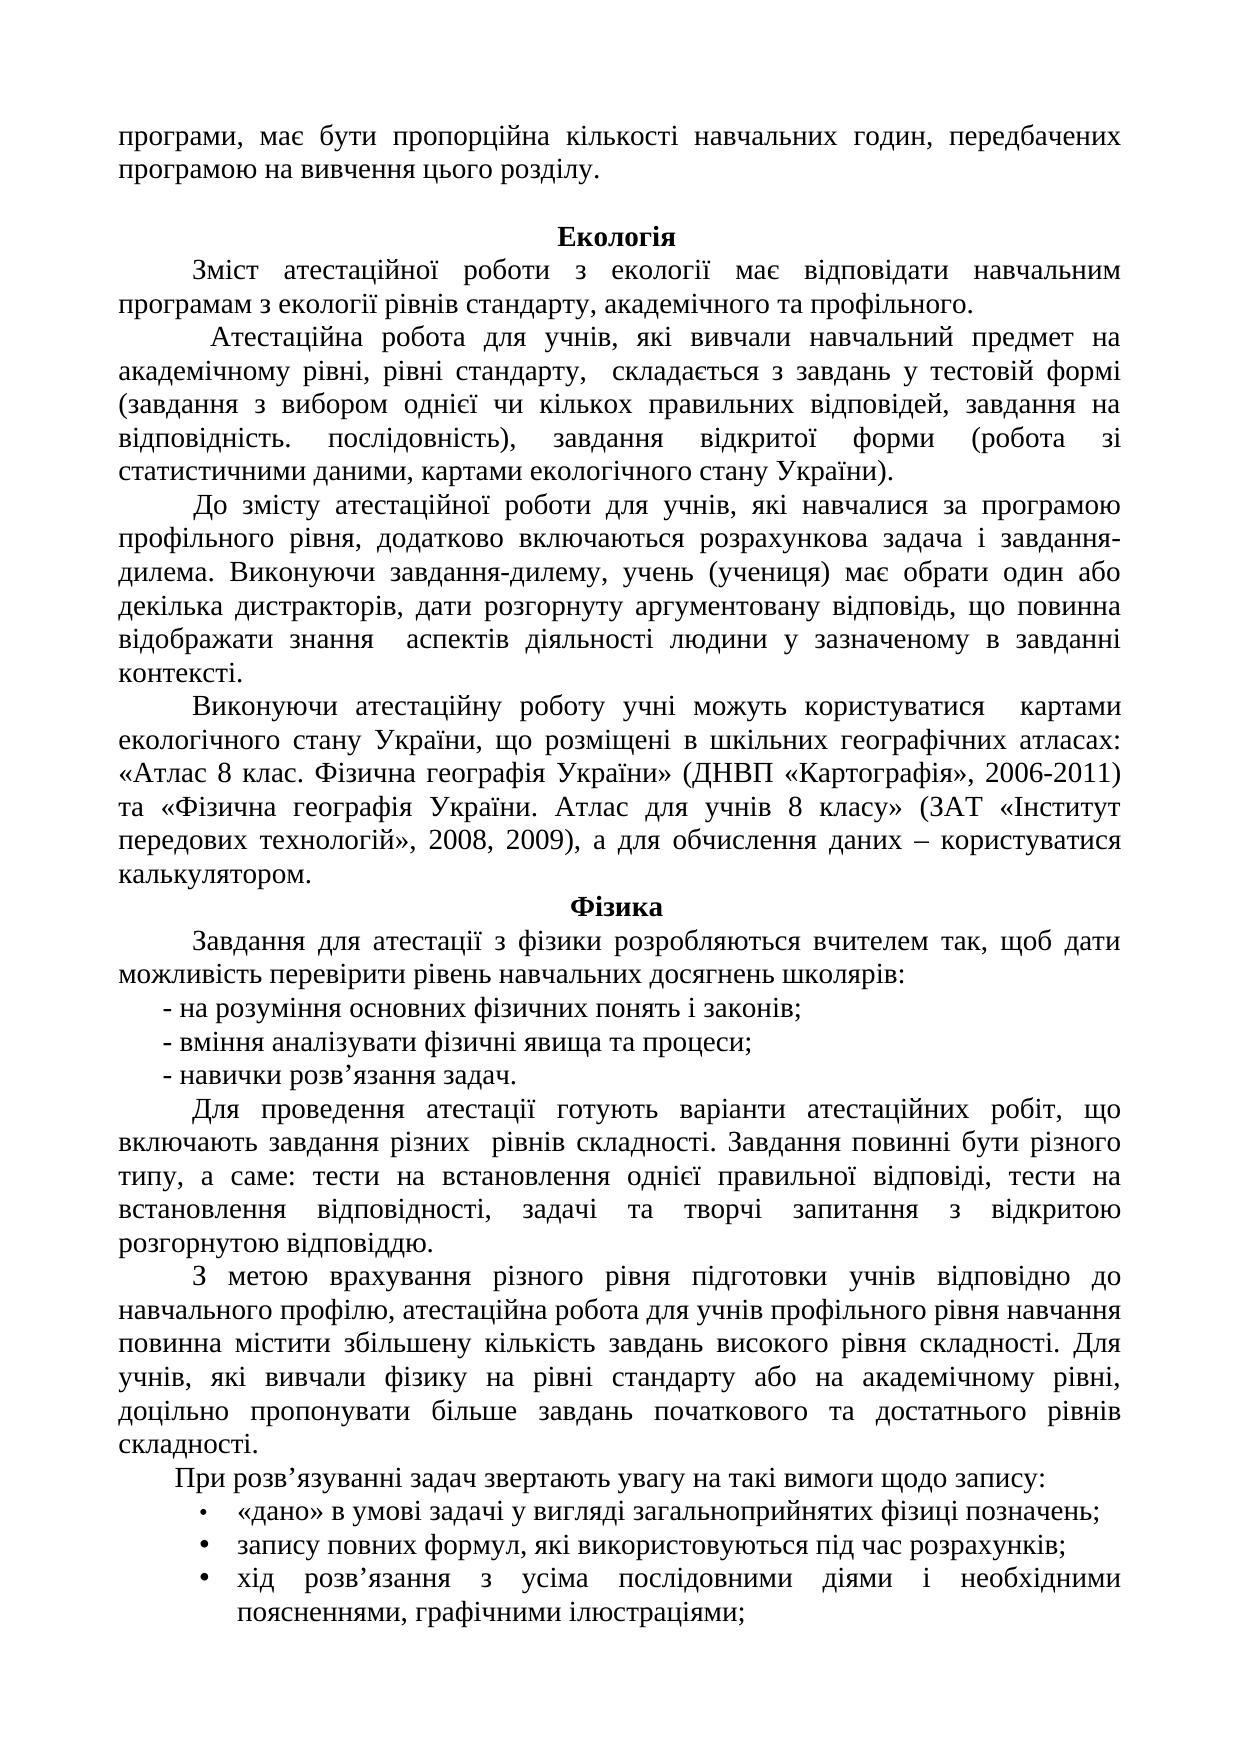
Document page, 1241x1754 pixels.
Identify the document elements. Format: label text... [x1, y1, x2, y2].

text - навички розв’язання задач. [162, 1057, 1122, 1091]
text Фізика [118, 889, 1122, 923]
text Для проведення атестації готують варіанти атестаційних робіт, що включають завдання різних рівнів складності. Завдання повинні бути різного типу, а саме: тести на встановлення однієї правильної відповіді, тести на встановлення відповідності, задачі та творчі запитання з відкритою розгорнутою відповіддю. [118, 1091, 1122, 1258]
text Екологія [118, 219, 1122, 252]
text До змісту атестаційної роботи для учнів, які навчалися за програмою профільного рівня, додатково включаються розрахункова задача і завдання-дилема. Виконуючи завдання-дилему, учень (учениця) має обрати один або декілька дистракторів, дати розгорнуту аргументовану відповідь, що повинна відображати знання аспектів діяльності людини у зазначеному в завданні контексті. [118, 487, 1122, 688]
list «дано» в умові задачі у вигляді загальноприйнятих фізиці позначень; [199, 1493, 1122, 1527]
text З метою врахування різного рівня підготовки учнів відповідно до навчального профілю, атестаційна робота для учнів профільного рівня навчання повинна містити збільшену кількість завдань високого рівня складності. Для учнів, які вивчали фізику на рівні стандарту або на академічному рівні, доцільно пропонувати більше завдань початкового та достатнього рівнів складності. [118, 1258, 1122, 1460]
text - вміння аналізувати фізичні явища та процеси; [162, 1024, 1122, 1057]
text програми, має бути пропорційна кількості навчальних годин, передбачених програмою на вивчення цього розділу. [118, 118, 1122, 185]
list запису повних формул, які використовуються під час розрахунків; [199, 1527, 1122, 1561]
text Завдання для атестації з фізики розробляються вчителем так, щоб дати можливість перевірити рівень навчальних досягнень школярів: [118, 923, 1122, 990]
text Атестаційна робота для учнів, які вивчали навчальний предмет на академічному рівні, рівні стандарту, складається з завдань у тестовій формі (завдання з вибором однієї чи кількох правильних відповідей, завдання на відповідність. послідовність), завдання відкритої форми (робота зі статистичними даними, картами екологічного стану України). [118, 319, 1122, 487]
text При розв’язуванні задач звертають увагу на такі вимоги щодо запису: [118, 1460, 1122, 1493]
list хід розв’язання з усіма послідовними діями і необхідними поясненнями, графічними ілюстраціями; [199, 1561, 1122, 1628]
text - на розуміння основних фізичних понять і законів; [162, 990, 1122, 1024]
text Зміст атестаційної роботи з екології має відповідати навчальним програмам з екології рівнів стандарту, академічного та профільного. [118, 252, 1122, 319]
text Виконуючи атестаційну роботу учні можуть користуватися картами екологічного стану України, що розміщені в шкільних географічних атласах: «Атлас 8 клас. Фізична географія України» (ДНВП «Картографія», 2006-2011) та «Фізична географія України. Атлас для учнів 8 класу» (ЗАТ «Інститут передових технологій», 2008, 2009), а для обчислення даних – користуватися калькулятором. [118, 688, 1122, 889]
